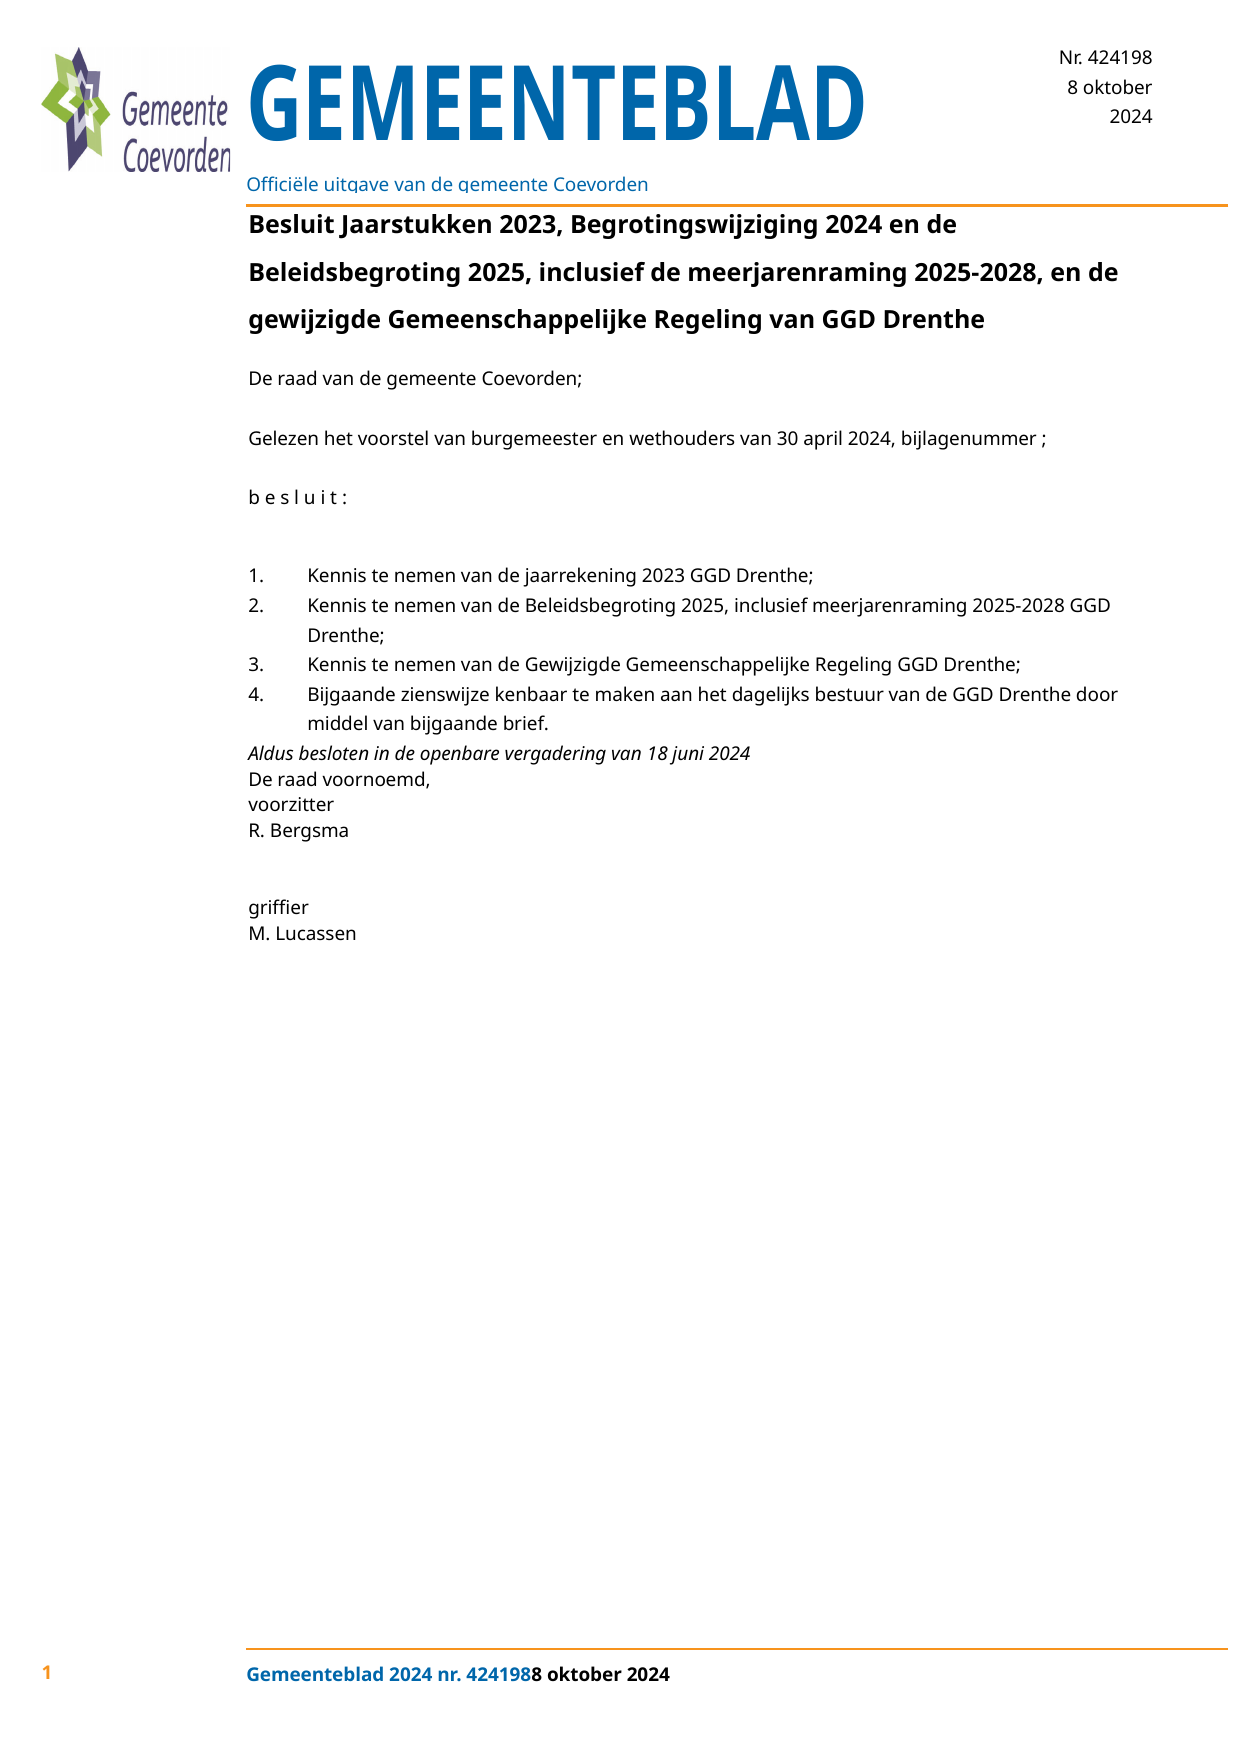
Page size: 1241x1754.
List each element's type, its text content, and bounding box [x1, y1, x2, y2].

text voorzitter [248, 792, 1152, 817]
text Aldus besloten in de openbare vergadering van 18 juni 2024 [248, 740, 1152, 766]
text M. Lucassen [248, 920, 1152, 946]
list Bijgaande zienswijze kenbaar te maken aan het dagelijks bestuur van de GGD Drenthe door middel van bijgaande brief. [248, 681, 1152, 736]
text De raad voornoemd, [248, 766, 1152, 792]
picture [41, 47, 231, 172]
text De raad van de gemeente Coevorden; [248, 366, 1152, 391]
list Kennis te nemen van de jaarrekening 2023 GGD Drenthe; [248, 563, 1152, 588]
text Gelezen het voorstel van burgemeester en wethouders van 30 april 2024, bijlagenummer ; [248, 425, 1152, 450]
list Kennis te nemen van de Gewijzigde Gemeenschappelijke Regeling GGD Drenthe; [248, 651, 1152, 677]
text R. Bergsma [248, 817, 1152, 843]
text b e s l u i t : [248, 484, 1152, 509]
text Besluit Jaarstukken 2023, Begrotingswijziging 2024 en de Beleidsbegroting 2025, inclusief de meerjarenraming 2025-2028, en de gewijzigde Gemeenschappelijke Regeling van GGD Drenthe [248, 207, 1152, 336]
list Kennis te nemen van de Beleidsbegroting 2025, inclusief meerjarenraming 2025-2028 GGD Drenthe; [248, 592, 1152, 648]
text griffier [248, 894, 1152, 920]
